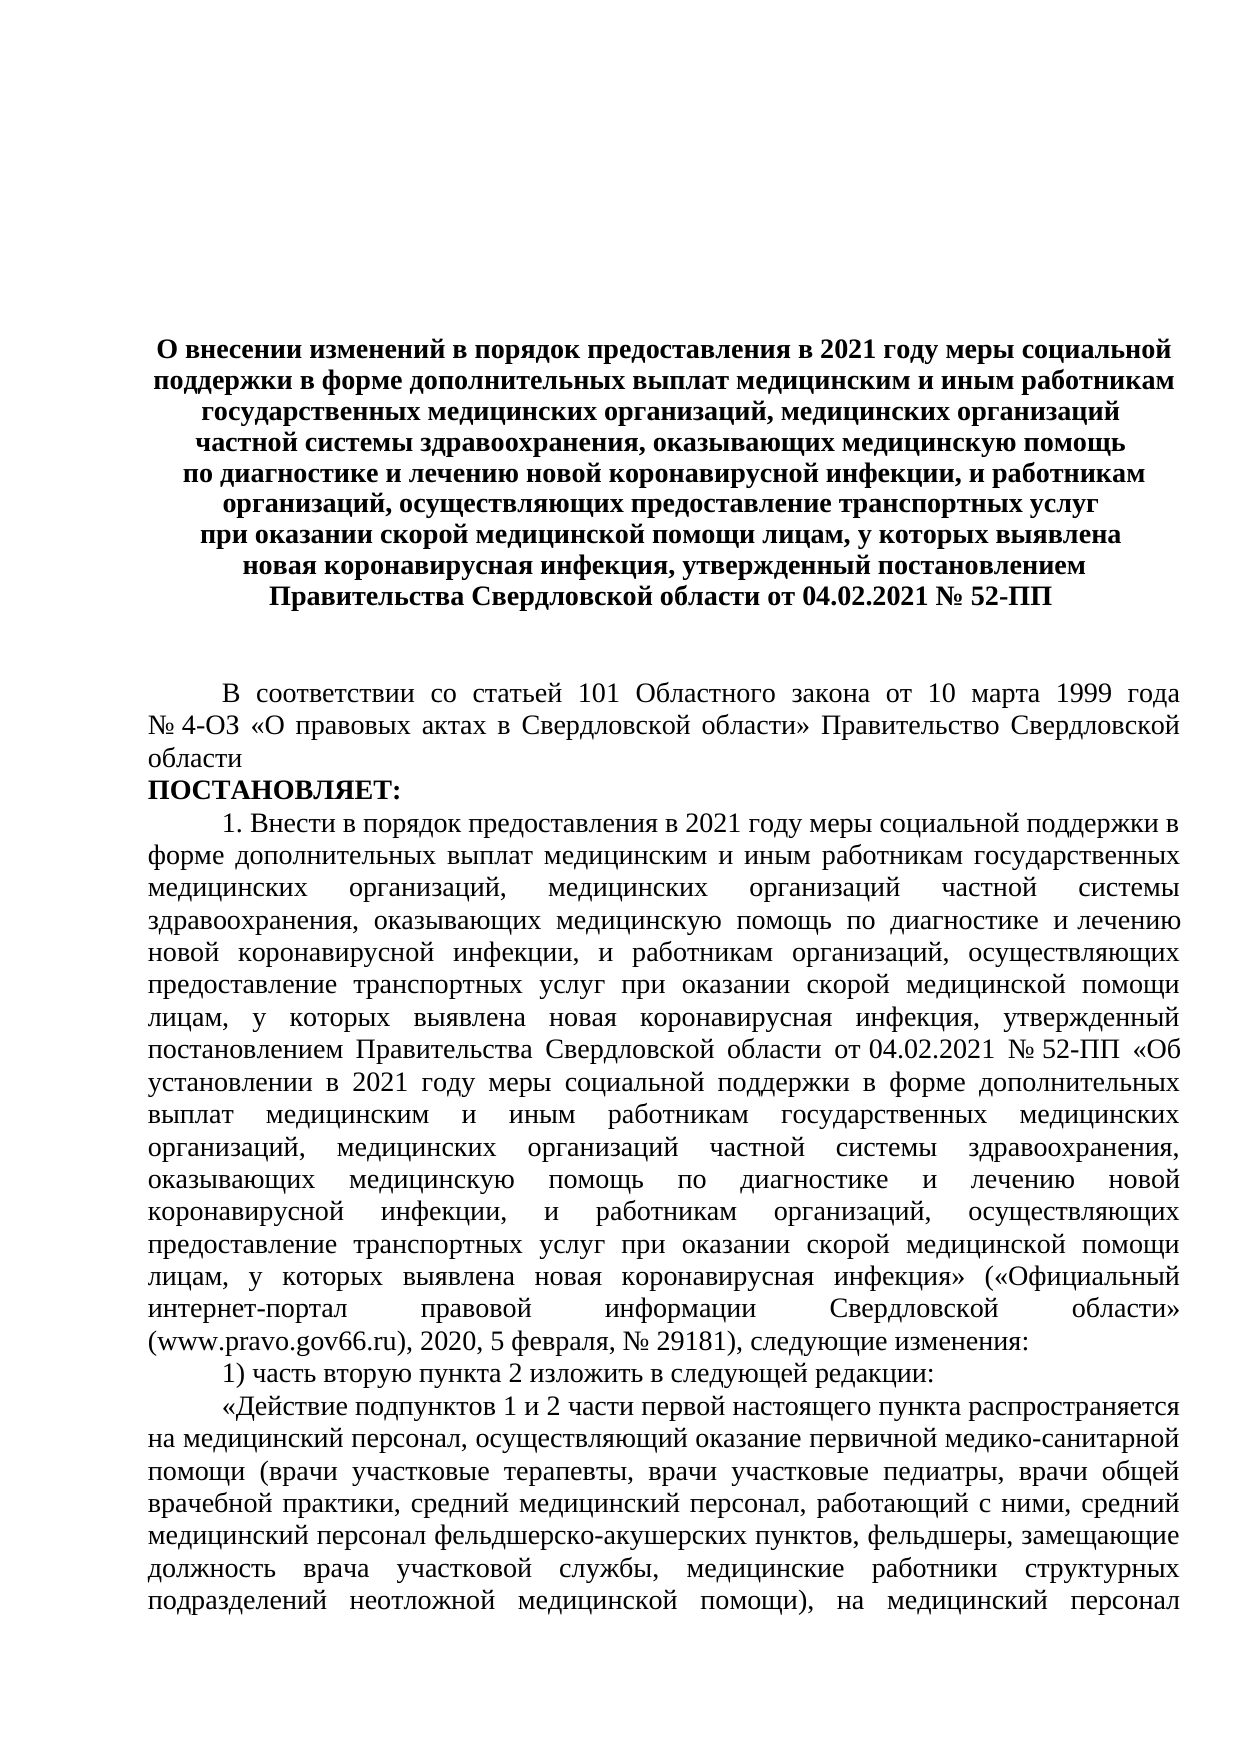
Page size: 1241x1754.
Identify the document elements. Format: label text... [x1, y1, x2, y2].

title новая коронавирусная инфекция, утвержденный постановлением Правительства Свердловской области от 04.02.2021 № 52-ПП [148, 550, 1181, 611]
text 1) часть вторую пункта 2 изложить в следующей редакции: [148, 1356, 1181, 1389]
text ПОСТАНОВЛЯЕТ: [148, 773, 1181, 806]
title по диагностике и лечению новой коронавирусной инфекции, и работникам организаций, осуществляющих предоставление транспортных услуг [148, 457, 1181, 519]
text В соответствии со статьей 101 Областного закона от 10 марта 1999 года № 4‑ОЗ «О правовых актах в Свердловской области» Правительство Свердловской области [148, 676, 1181, 773]
title О внесении изменений в порядок предоставления в 2021 году меры социальной поддержки в форме дополнительных выплат медицинским и иным работникам государственных медицинских организаций, медицинских организаций [148, 334, 1181, 427]
text 1. Внести в порядок предоставления в 2021 году меры социальной поддержки в форме дополнительных выплат медицинским и иным работникам государственных медицинских организаций, медицинских организаций частной системы здравоохранения, оказывающих медицинскую помощь по диагностике и лечению новой коронавирусной инфекции, и работникам организаций, осуществляющих предоставление транспортных услуг при оказании скорой медицинской помощи лицам, у которых выявлена новая коронавирусная инфекция, утвержденный постановлением Правительства Свердловской области от 04.02.2021 № 52-ПП «Об установлении в 2021 году меры социальной поддержки в форме дополнительных выплат медицинским и иным работникам государственных медицинских организаций, медицинских организаций частной системы здравоохранения, оказывающих медицинскую помощь по диагностике и лечению новой коронавирусной инфекции, и работникам организаций, осуществляющих предоставление транспортных услуг при оказании скорой медицинской помощи лицам, у которых выявлена новая коронавирусная инфекция» («Официальный интернет-портал правовой информации Свердловской области» (www.pravo.gov66.ru), 2020, 5 февраля, № 29181), следующие изменения: [148, 806, 1181, 1356]
title частной системы здравоохранения, оказывающих медицинскую помощь [148, 427, 1181, 457]
title при оказании скорой медицинской помощи лицам, у которых выявлена [148, 519, 1181, 550]
text «Действие подпунктов 1 и 2 части первой настоящего пункта распространяется на медицинский персонал, осуществляющий оказание первичной медико-санитарной помощи (врачи участковые терапевты, врачи участковые педиатры, врачи общей врачебной практики, средний медицинский персонал, работающий с ними, средний медицинский персонал фельдшерско-акушерских пунктов, фельдшеры, замещающие должность врача участковой службы, медицинские работники структурных подразделений неотложной медицинской помощи), на медицинский персонал [148, 1389, 1181, 1616]
text ____________________3476, [148, 175, 1181, 207]
